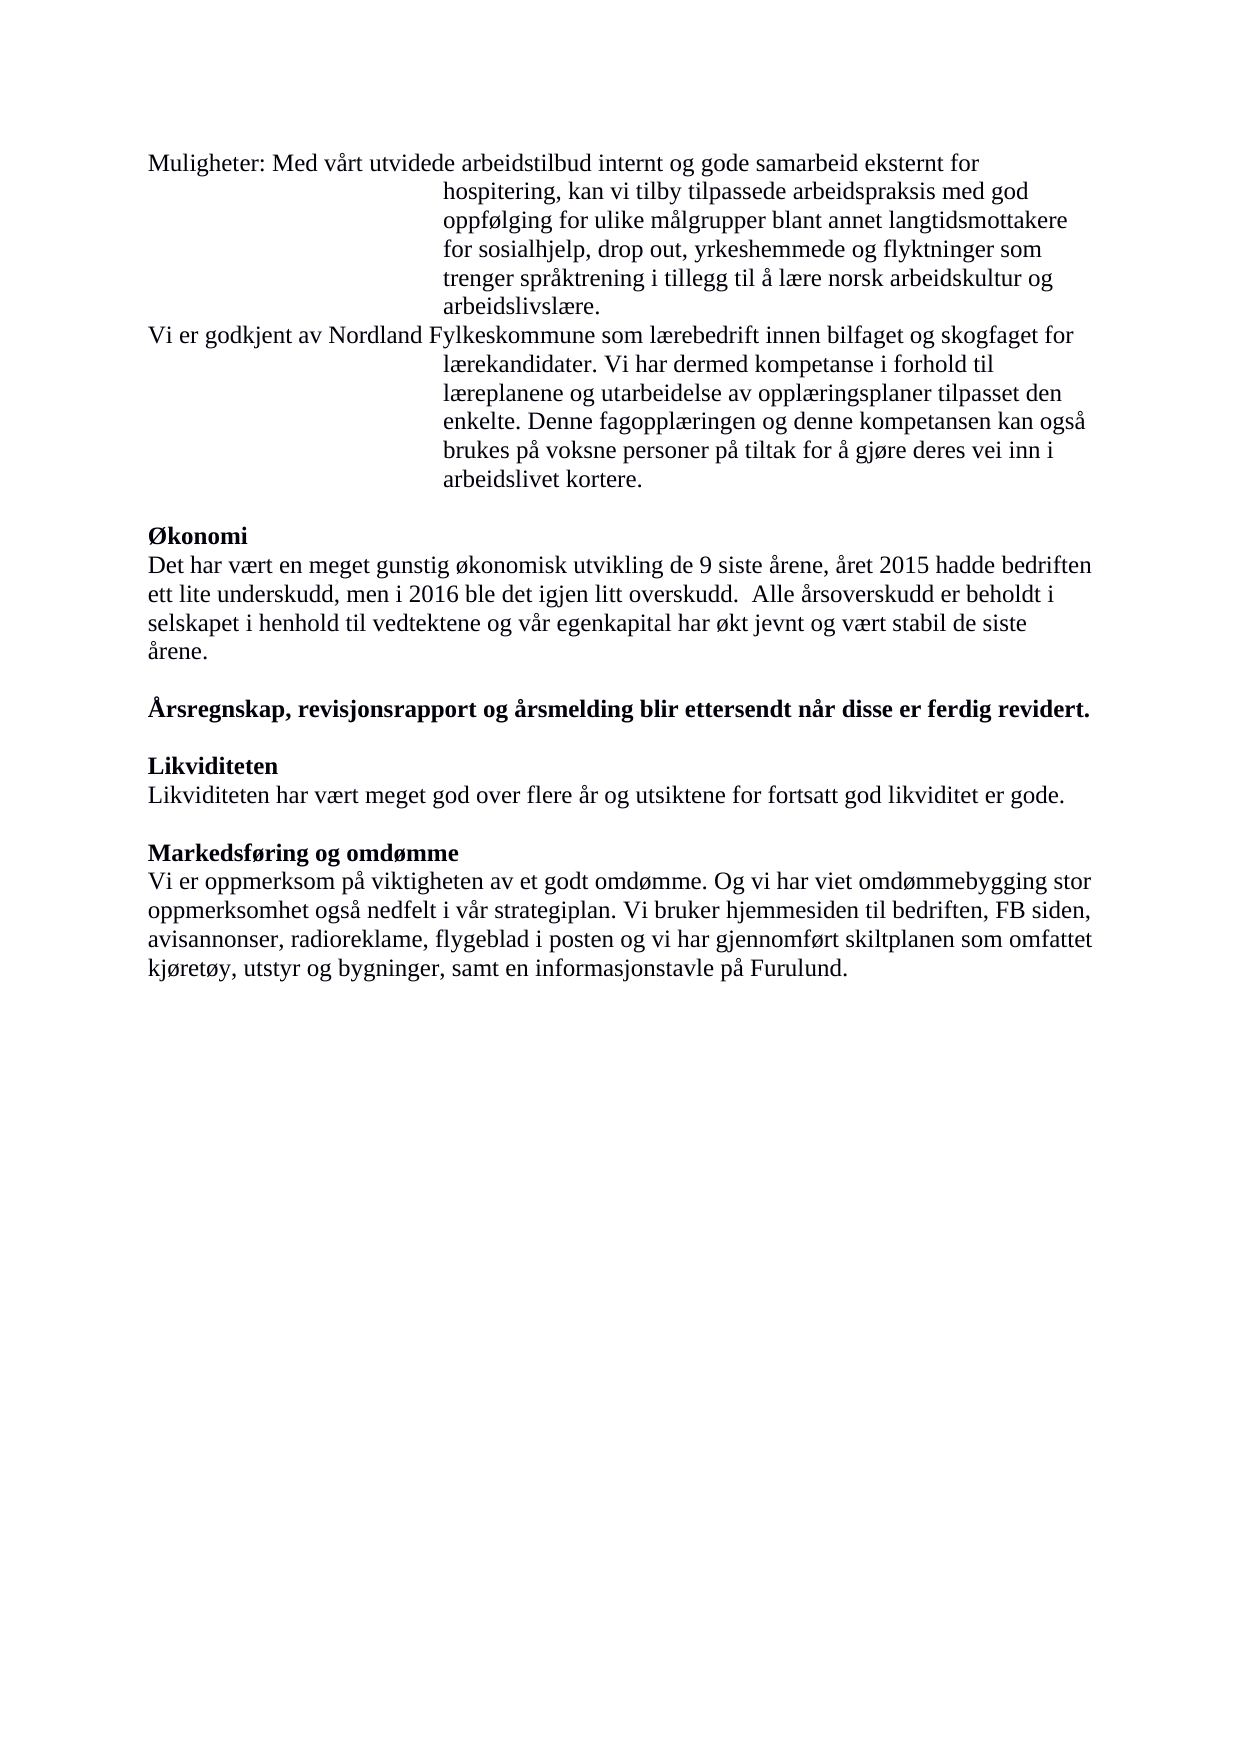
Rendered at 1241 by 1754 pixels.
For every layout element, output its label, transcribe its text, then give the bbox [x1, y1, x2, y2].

text Økonomi [148, 521, 1093, 550]
text Årsregnskap, revisjonsrapport og årsmelding blir ettersendt når disse er ferdig revidert. [148, 694, 1093, 723]
text Vi er godkjent av Nordland Fylkeskommune som lærebedrift innen bilfaget og skogfaget for lærekandidater. Vi har dermed kompetanse i forhold til læreplanene og utarbeidelse av opplæringsplaner tilpasset den enkelte. Denne fagopplæringen og denne kompetansen kan også brukes på voksne personer på tiltak for å gjøre deres vei inn i arbeidslivet kortere. [148, 320, 1093, 493]
text Vi er oppmerksom på viktigheten av et godt omdømme. Og vi har viet omdømmebygging stor oppmerksomhet også nedfelt i vår strategiplan. Vi bruker hjemmesiden til bedriften, FB siden, avisannonser, radioreklame, flygeblad i posten og vi har gjennomført skiltplanen som omfattet kjøretøy, utstyr og bygninger, samt en informasjonstavle på Furulund. [148, 866, 1093, 981]
text Muligheter: Med vårt utvidede arbeidstilbud internt og gode samarbeid eksternt for hospitering, kan vi tilby tilpassede arbeidspraksis med god oppfølging for ulike målgrupper blant annet langtidsmottakere for sosialhjelp, drop out, yrkeshemmede og flyktninger som trenger språktrening i tillegg til å lære norsk arbeidskultur og arbeidslivslære. [148, 148, 1093, 320]
text Likviditeten [148, 751, 1093, 780]
text Markedsføring og omdømme [148, 838, 1093, 866]
text Likviditeten har vært meget god over flere år og utsiktene for fortsatt god likviditet er gode. [148, 780, 1093, 809]
text Det har vært en meget gunstig økonomisk utvikling de 9 siste årene, året 2015 hadde bedriften ett lite underskudd, men i 2016 ble det igjen litt overskudd. Alle årsoverskudd er beholdt i selskapet i henhold til vedtektene og vår egenkapital har økt jevnt og vært stabil de siste årene. [148, 550, 1093, 665]
